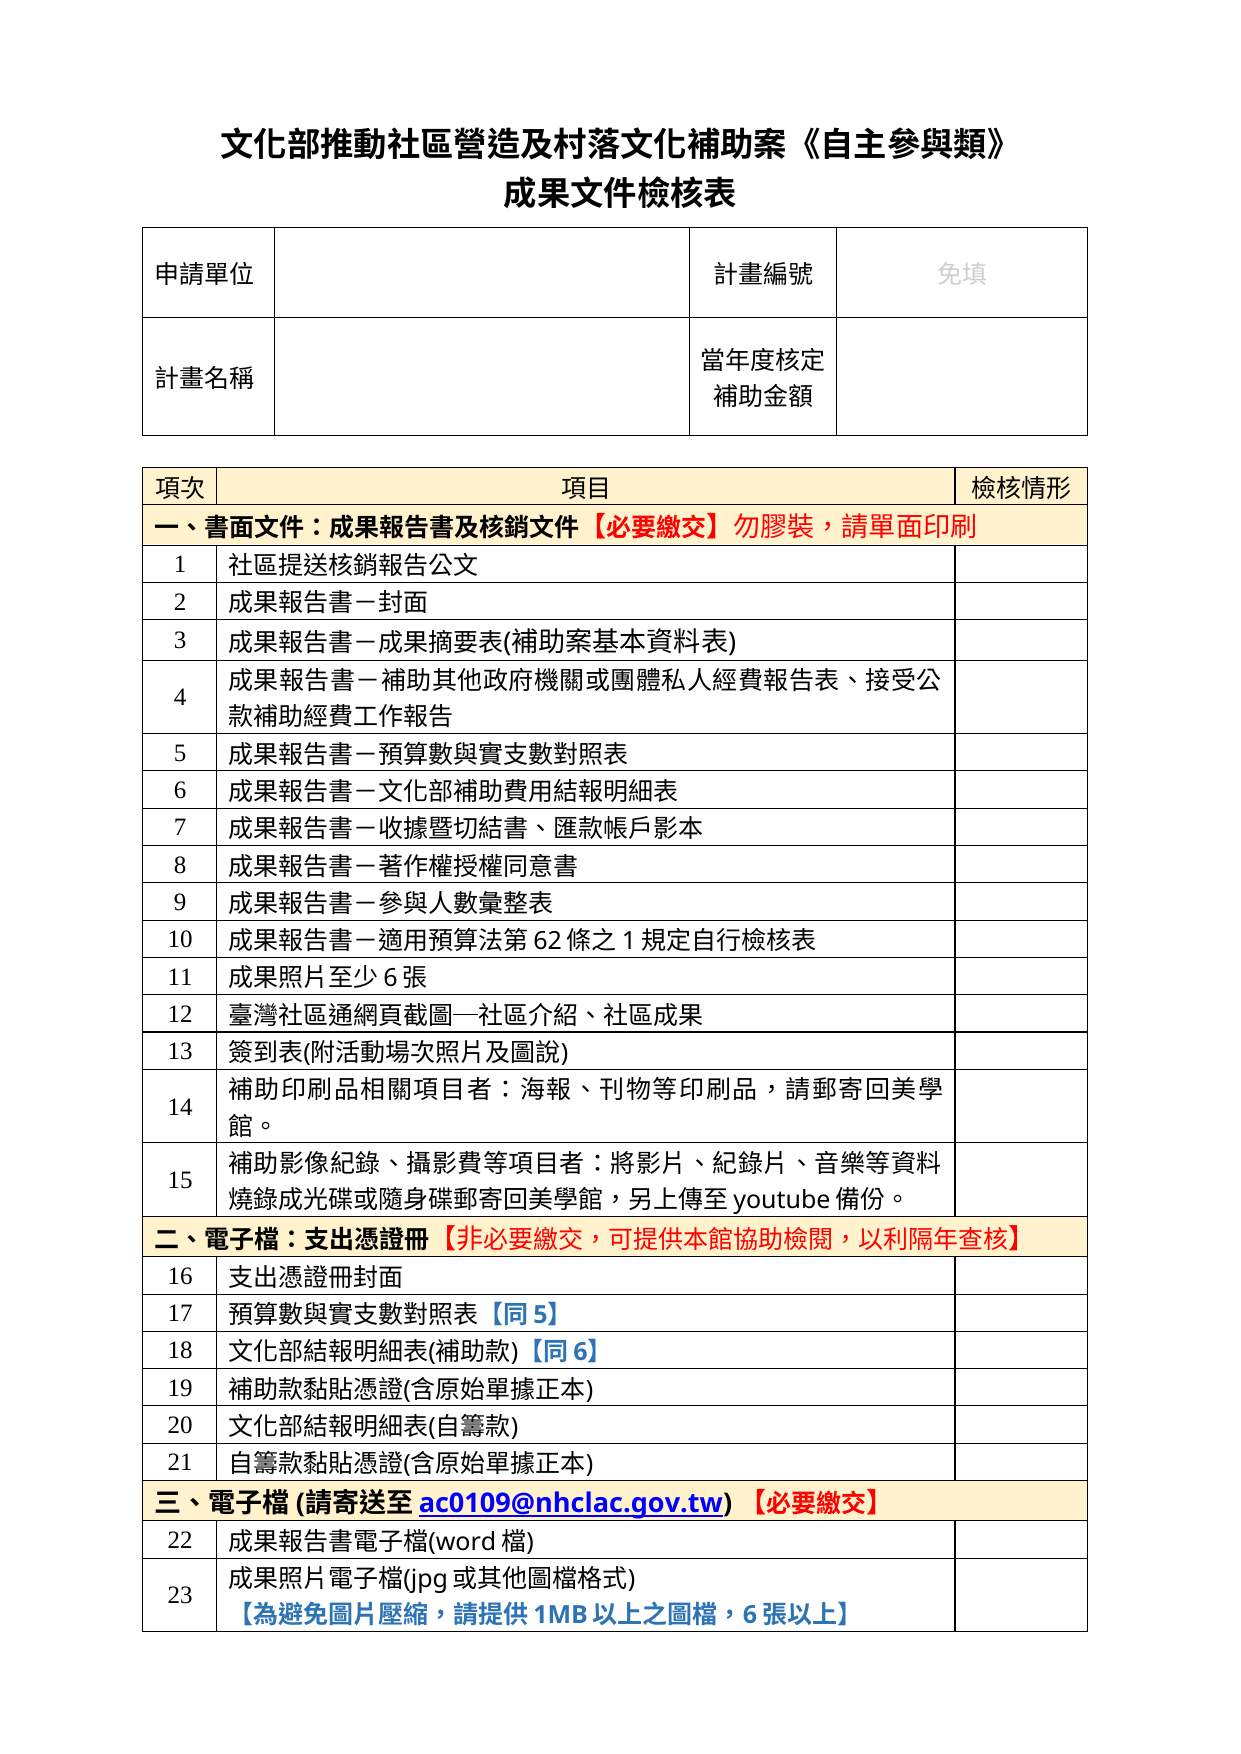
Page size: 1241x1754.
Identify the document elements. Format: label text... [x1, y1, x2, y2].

table_cell 預算數與實支數對照表【同5】 [217, 1295, 954, 1331]
table_cell 23 [143, 1559, 216, 1631]
table_cell 3 [143, 620, 216, 659]
text 成果文件檢核表 [187, 166, 1053, 214]
table_cell [956, 546, 1087, 582]
table_cell [956, 1143, 1087, 1216]
table_cell 成果報告書－成果摘要表(補助案基本資料表) [217, 620, 954, 659]
table_cell 17 [143, 1295, 216, 1331]
table_cell 文化部結報明細表(自籌款) [217, 1406, 954, 1443]
table_cell 14 [143, 1070, 216, 1142]
table_cell [956, 1406, 1087, 1443]
table_cell [956, 809, 1087, 845]
table_cell 1 [143, 546, 216, 582]
table_cell [956, 1521, 1087, 1558]
table_cell [956, 661, 1087, 733]
table_cell 文化部結報明細表(補助款)【同6】 [217, 1332, 954, 1368]
table_cell 支出憑證冊封面 [217, 1257, 954, 1293]
table_cell 2 [143, 583, 216, 619]
table_cell 簽到表(附活動場次照片及圖說) [217, 1033, 954, 1069]
table_cell [956, 1033, 1087, 1069]
table_cell [837, 318, 1087, 435]
table_cell 成果報告書－適用預算法第62條之1規定自行檢核表 [217, 921, 954, 957]
table_cell 15 [143, 1143, 216, 1216]
table_cell 10 [143, 921, 216, 957]
table_cell 臺灣社區通網頁截圖─社區介紹、社區成果 [217, 995, 954, 1031]
table_cell [956, 921, 1087, 957]
table_header 項目 [217, 468, 954, 504]
table_cell [956, 1257, 1087, 1293]
table_cell 19 [143, 1369, 216, 1405]
table_cell 成果報告書－補助其他政府機關或團體私人經費報告表、接受公款補助經費工作報告 [217, 661, 954, 733]
table_cell [956, 771, 1087, 808]
table_cell 13 [143, 1033, 216, 1069]
text 文化部推動社區營造及村落文化補助案《自主參與類》 [187, 118, 1053, 166]
table_cell 三、電子檔 (請寄送至ac0109@nhclac.gov.tw) 【必要繳交】 [143, 1481, 1087, 1520]
table_cell [956, 734, 1087, 770]
table_cell [956, 958, 1087, 994]
table_header 免填 [837, 228, 1087, 317]
table_cell 當年度核定補助金額 [690, 318, 836, 435]
table_cell 成果報告書－文化部補助費用結報明細表 [217, 771, 954, 808]
table_cell 一、書面文件：成果報告書及核銷文件【必要繳交】勿膠裝，請單面印刷 [143, 505, 1087, 544]
table_cell 5 [143, 734, 216, 770]
table_cell 補助款黏貼憑證(含原始單據正本) [217, 1369, 954, 1405]
table_cell 18 [143, 1332, 216, 1368]
table_cell [956, 883, 1087, 919]
table_cell 9 [143, 883, 216, 919]
table_cell 成果報告書－參與人數彙整表 [217, 883, 954, 919]
table_cell [956, 1369, 1087, 1405]
table_cell [956, 1295, 1087, 1331]
table_header 申請單位 [143, 228, 274, 317]
table_cell [956, 583, 1087, 619]
table_cell 成果報告書－著作權授權同意書 [217, 846, 954, 882]
table_cell 成果照片至少6張 [217, 958, 954, 994]
table_cell 6 [143, 771, 216, 808]
table_cell 成果照片電子檔(jpg或其他圖檔格式) 【為避免圖片壓縮，請提供1MB以上之圖檔，6張以上】 [217, 1559, 954, 1631]
table_cell 4 [143, 661, 216, 733]
table_cell [956, 1444, 1087, 1480]
table_cell [956, 995, 1087, 1031]
table_cell 12 [143, 995, 216, 1031]
table_cell [956, 1332, 1087, 1368]
table_cell 16 [143, 1257, 216, 1293]
table_cell 社區提送核銷報告公文 [217, 546, 954, 582]
table_cell 7 [143, 809, 216, 845]
table_header 檢核情形 [956, 468, 1087, 504]
table_header 計畫編號 [690, 228, 836, 317]
table_cell 補助影像紀錄、攝影費等項目者：將影片、紀錄片、音樂等資料燒錄成光碟或隨身碟郵寄回美學館，另上傳至youtube備份。 [217, 1143, 954, 1216]
table_cell [956, 846, 1087, 882]
table_cell 自籌款黏貼憑證(含原始單據正本) [217, 1444, 954, 1480]
table_cell 成果報告書－封面 [217, 583, 954, 619]
table_cell 計畫名稱 [143, 318, 274, 435]
table_cell 21 [143, 1444, 216, 1480]
table_cell 8 [143, 846, 216, 882]
table_cell 二、電子檔：支出憑證冊【非必要繳交，可提供本館協助檢閱，以利隔年查核】 [143, 1217, 1087, 1256]
table_header [275, 228, 689, 317]
table_header 項次 [143, 468, 216, 504]
table_cell 成果報告書－預算數與實支數對照表 [217, 734, 954, 770]
table_cell 成果報告書電子檔(word檔) [217, 1521, 954, 1558]
table_cell 22 [143, 1521, 216, 1558]
table_cell [956, 1070, 1087, 1142]
table_cell 20 [143, 1406, 216, 1443]
table_cell [956, 1559, 1087, 1631]
table_cell [275, 318, 689, 435]
table_cell [956, 620, 1087, 659]
table_cell 11 [143, 958, 216, 994]
table_cell 成果報告書－收據暨切結書、匯款帳戶影本 [217, 809, 954, 845]
table_cell 補助印刷品相關項目者：海報、刊物等印刷品，請郵寄回美學館。 [217, 1070, 954, 1142]
